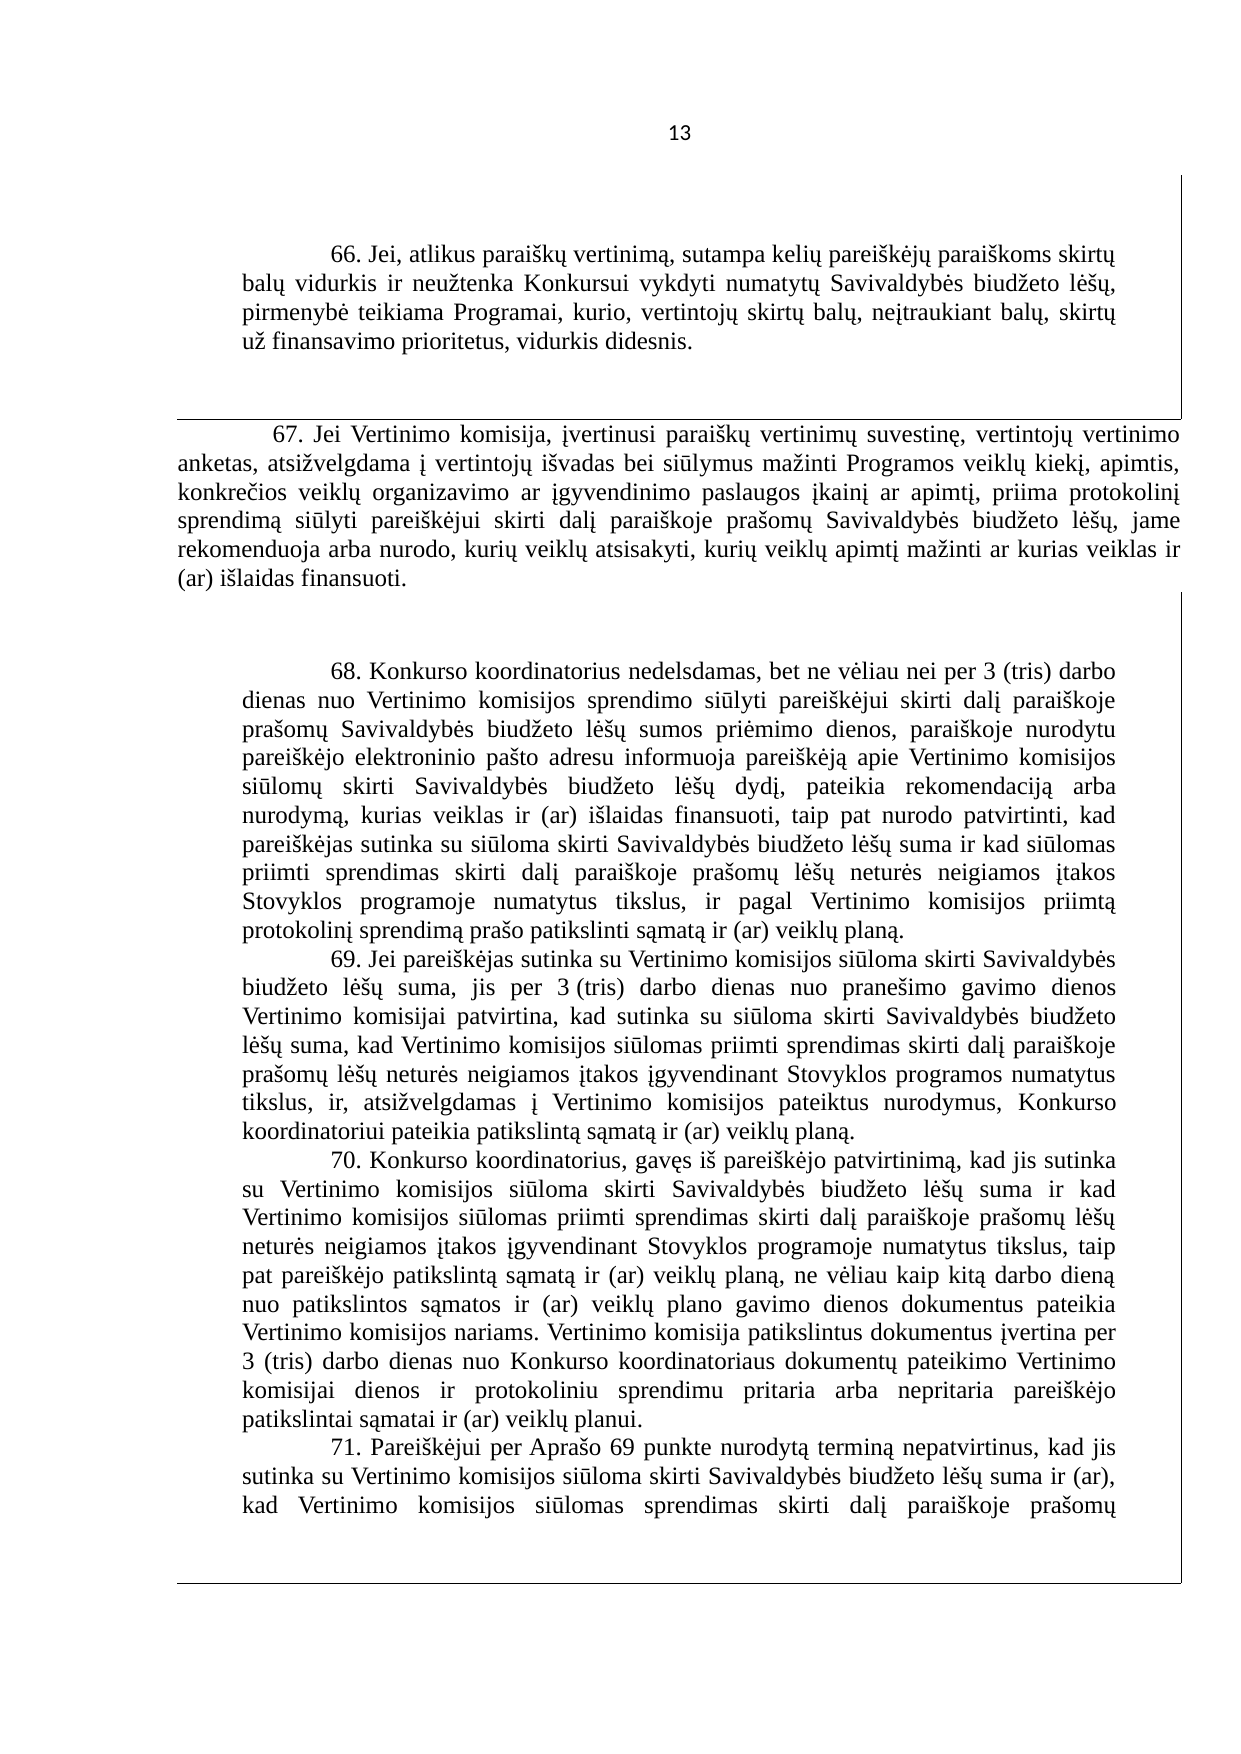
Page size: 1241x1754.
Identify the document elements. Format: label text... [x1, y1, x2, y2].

text 68. Konkurso koordinatorius nedelsdamas, bet ne vėliau nei per 3 (tris) darbo dienas nuo Vertinimo komisijos sprendimo siūlyti pareiškėjui skirti dalį paraiškoje prašomų Savivaldybės biudžeto lėšų sumos priėmimo dienos, paraiškoje nurodytu pareiškėjo elektroninio pašto adresu informuoja pareiškėją apie Vertinimo komisijos siūlomų skirti Savivaldybės biudžeto lėšų dydį, pateikia rekomendaciją arba nurodymą, kurias veiklas ir (ar) išlaidas finansuoti, taip pat nurodo patvirtinti, kad pareiškėjas sutinka su siūloma skirti Savivaldybės biudžeto lėšų suma ir kad siūlomas priimti sprendimas skirti dalį paraiškoje prašomų lėšų neturės neigiamos įtakos Stovyklos programoje numatytus tikslus, ir pagal Vertinimo komisijos priimtą protokolinį sprendimą prašo patikslinti sąmatą ir (ar) veiklų planą. [177, 592, 1181, 944]
text 66. Jei, atlikus paraiškų vertinimą, sutampa kelių pareiškėjų paraiškoms skirtų balų vidurkis ir neužtenka Konkursui vykdyti numatytų Savivaldybės biudžeto lėšų, pirmenybė teikiama Programai, kurio, vertintojų skirtų balų, neįtraukiant balų, skirtų už finansavimo prioritetus, vidurkis didesnis. [177, 175, 1181, 419]
text 69. Jei pareiškėjas sutinka su Vertinimo komisijos siūloma skirti Savivaldybės biudžeto lėšų suma, jis per 3 (tris) darbo dienas nuo pranešimo gavimo dienos Vertinimo komisijai patvirtina, kad sutinka su siūloma skirti Savivaldybės biudžeto lėšų suma, kad Vertinimo komisijos siūlomas priimti sprendimas skirti dalį paraiškoje prašomų lėšų neturės neigiamos įtakos įgyvendinant Stovyklos programos numatytus tikslus, ir, atsižvelgdamas į Vertinimo komisijos pateiktus nurodymus, Konkurso koordinatoriui pateikia patikslintą sąmatą ir (ar) veiklų planą. [177, 944, 1181, 1145]
text 71. Pareiškėjui per Aprašo 69 punkte nurodytą terminą nepatvirtinus, kad jis sutinka su Vertinimo komisijos siūloma skirti Savivaldybės biudžeto lėšų suma ir (ar), kad Vertinimo komisijos siūlomas sprendimas skirti dalį paraiškoje prašomų [177, 1432, 1181, 1583]
text 70. Konkurso koordinatorius, gavęs iš pareiškėjo patvirtinimą, kad jis sutinka su Vertinimo komisijos siūloma skirti Savivaldybės biudžeto lėšų suma ir kad Vertinimo komisijos siūlomas priimti sprendimas skirti dalį paraiškoje prašomų lėšų neturės neigiamos įtakos įgyvendinant Stovyklos programoje numatytus tikslus, taip pat pareiškėjo patikslintą sąmatą ir (ar) veiklų planą, ne vėliau kaip kitą darbo dieną nuo patikslintos sąmatos ir (ar) veiklų plano gavimo dienos dokumentus pateikia Vertinimo komisijos nariams. Vertinimo komisija patikslintus dokumentus įvertina per 3 (tris) darbo dienas nuo Konkurso koordinatoriaus dokumentų pateikimo Vertinimo komisijai dienos ir protokoliniu sprendimu pritaria arba nepritaria pareiškėjo patikslintai sąmatai ir (ar) veiklų planui. [177, 1145, 1181, 1432]
text 67. Jei Vertinimo komisija, įvertinusi paraiškų vertinimų suvestinę, vertintojų vertinimo anketas, atsižvelgdama į vertintojų išvadas bei siūlymus mažinti Programos veiklų kiekį, apimtis, konkrečios veiklų organizavimo ar įgyvendinimo paslaugos įkainį ar apimtį, priima protokolinį sprendimą siūlyti pareiškėjui skirti dalį paraiškoje prašomų Savivaldybės biudžeto lėšų, jame rekomenduoja arba nurodo, kurių veiklų atsisakyti, kurių veiklų apimtį mažinti ar kurias veiklas ir (ar) išlaidas finansuoti. [177, 419, 1181, 592]
